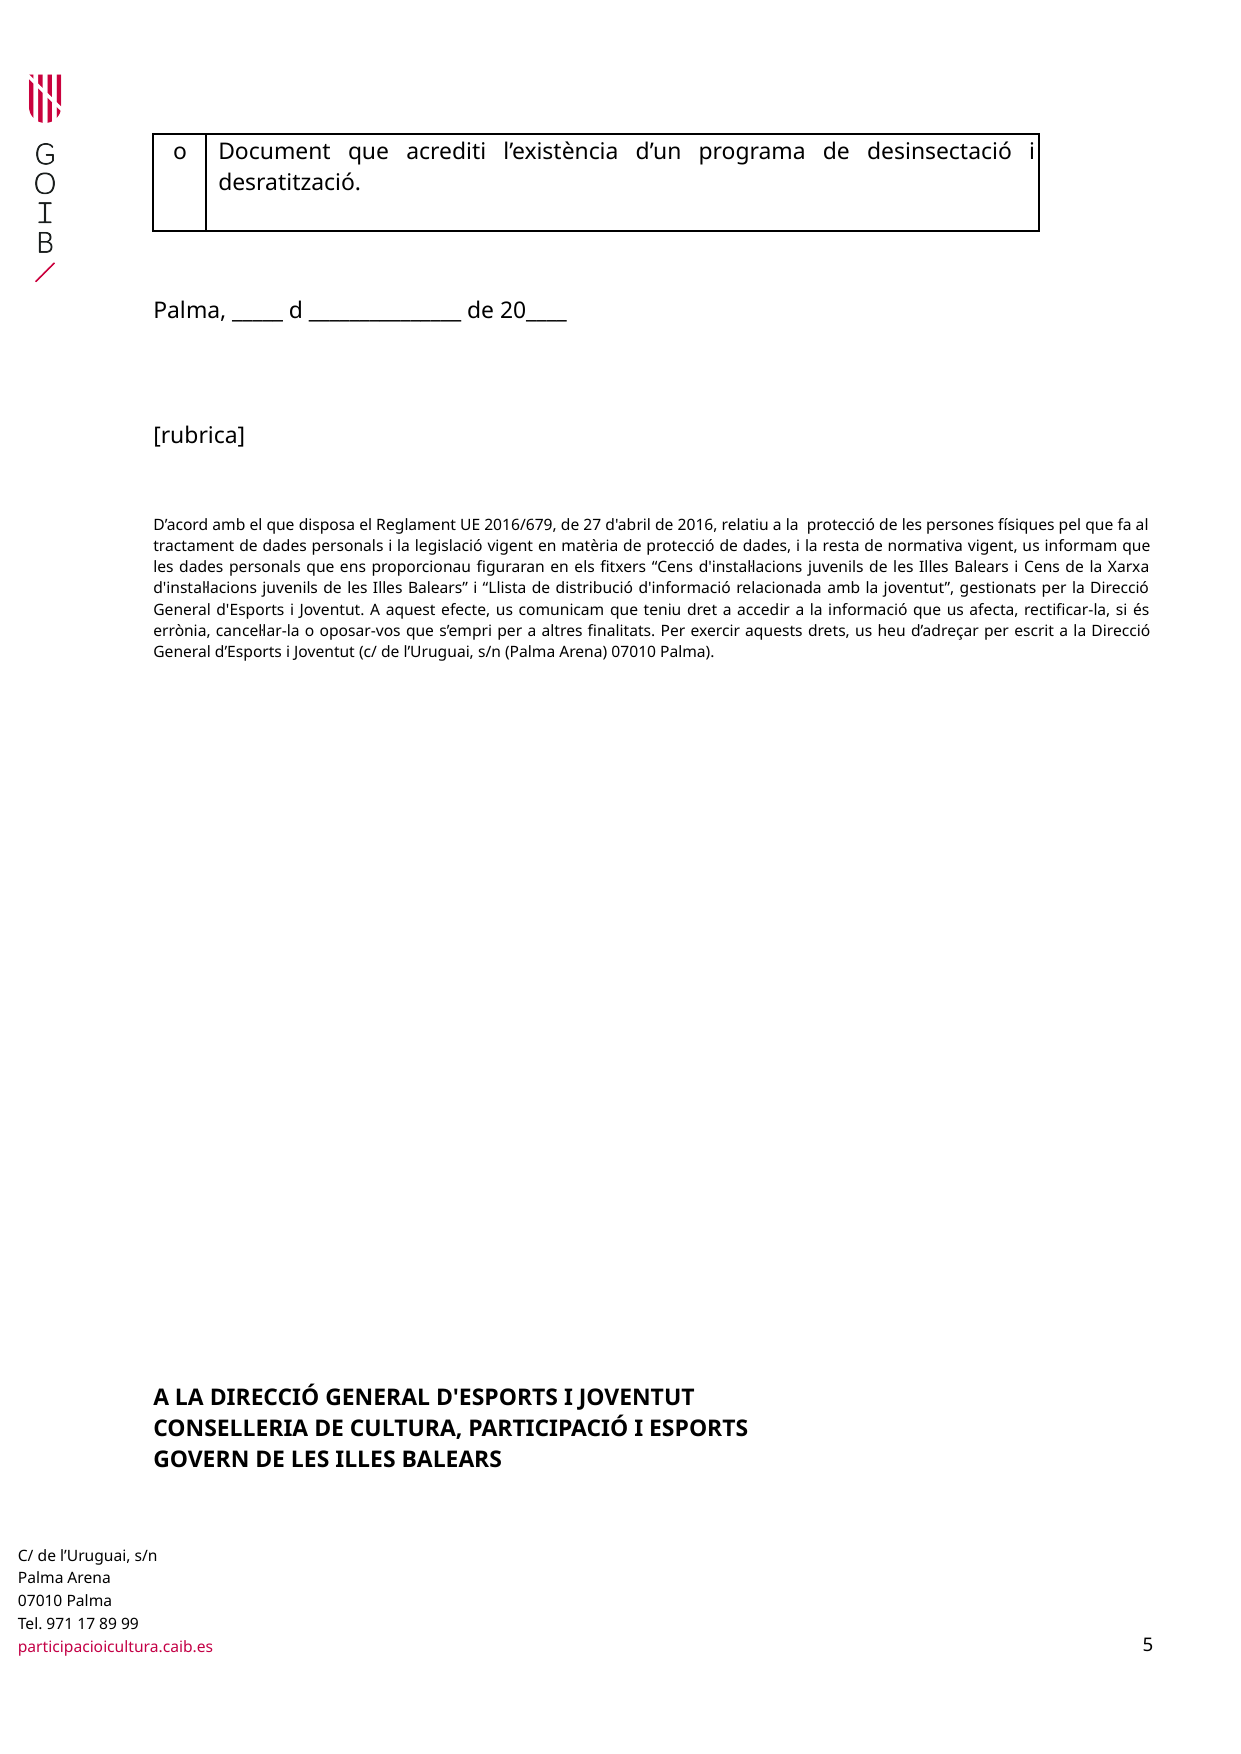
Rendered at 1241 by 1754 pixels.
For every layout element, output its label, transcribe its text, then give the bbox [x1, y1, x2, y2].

table_cell Document que acrediti l’existència d’un programa de desinsectació i desratització. [207, 135, 1038, 230]
text D’acord amb el que disposa el Reglament UE 2016/679, de 27 d'abril de 2016, relatiu a la protecció de les persones físiques pel que fa al tractament de dades personals i la legislació vigent en matèria de protecció de dades, i la resta de normativa vigent, us informam que les dades personals que ens proporcionau figuraran en els fitxers “Cens d'instal·lacions juvenils de les Illes Balears i Cens de la Xarxa d'instal·lacions juvenils de les Illes Balears” i “Llista de distribució d'informació relacionada amb la joventut”, gestionats per la Direcció General d'Esports i Joventut. A aquest efecte, us comunicam que teniu dret a accedir a la informació que us afecta, rectificar-la, si és errònia, cancel·lar-la o oposar-vos que s’empri per a altres finalitats. Per exercir aquests drets, us heu d’adreçar per escrit a la Direcció General d’Esports i Joventut (c/ de l’Uruguai, s/n (Palma Arena) 07010 Palma). [153, 513, 1152, 662]
picture [0, 51, 89, 313]
text CONSELLERIA DE CULTURA, PARTICIPACIÓ I ESPORTS [153, 1412, 1152, 1443]
text GOVERN DE LES ILLES BALEARS [153, 1443, 1152, 1474]
text Palma, _____ d _______________ de 20____ [153, 294, 1152, 326]
text [rubrica] [153, 419, 1152, 451]
text A LA DIRECCIÓ GENERAL D'ESPORTS I JOVENTUT [153, 1381, 1152, 1412]
table_cell o [154, 135, 205, 230]
